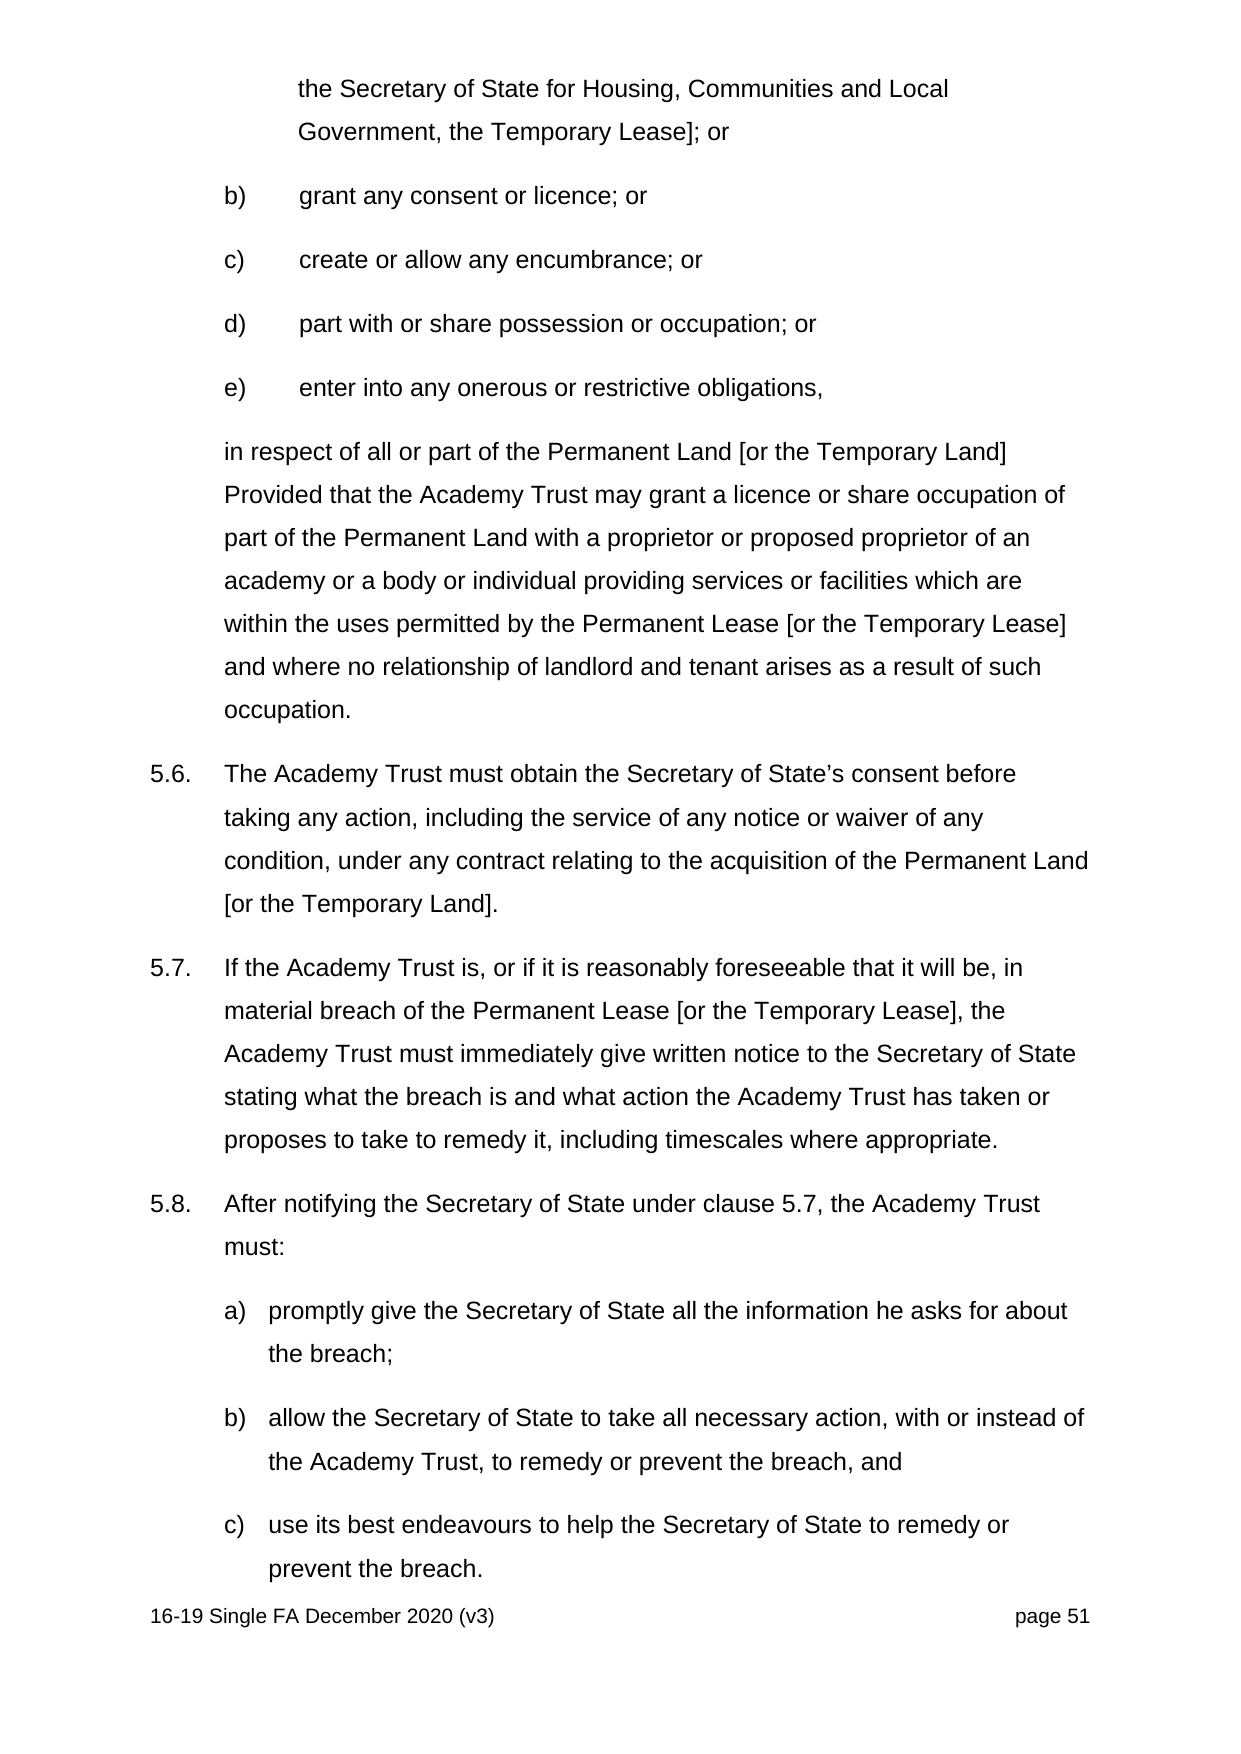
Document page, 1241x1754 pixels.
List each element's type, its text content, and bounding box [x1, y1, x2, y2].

text in respect of all or part of the Permanent Land [or the Temporary Land] Provided that the Academy Trust may grant a licence or share occupation of part of the Permanent Land with a proprietor or proposed proprietor of an academy or a body or individual providing services or facilities which are within the uses permitted by the Permanent Lease [or the Temporary Lease] and where no relationship of landlord and tenant arises as a result of such occupation. [224, 437, 1090, 724]
list create or allow any encumbrance; or [224, 245, 1090, 273]
list After notifying the Secretary of State under clause 5.7, the Academy Trust must: [150, 1189, 1090, 1261]
list allow the Secretary of State to take all necessary action, with or instead of the Academy Trust, to remedy or prevent the breach, and [224, 1403, 1090, 1475]
list the Secretary of State for Housing, Communities and Local Government, the Temporary Lease]; or [224, 74, 1090, 146]
list use its best endeavours to help the Secretary of State to remedy or prevent the breach. [224, 1510, 1090, 1582]
list promptly give the Secretary of State all the information he asks for about the breach; [224, 1296, 1090, 1368]
list enter into any onerous or restrictive obligations, [224, 373, 1090, 401]
list If the Academy Trust is, or if it is reasonably foreseeable that it will be, in material breach of the Permanent Lease [or the Temporary Lease], the Academy Trust must immediately give written notice to the Secretary of State stating what the breach is and what action the Academy Trust has taken or proposes to take to remedy it, including timescales where appropriate. [150, 953, 1090, 1154]
list The Academy Trust must obtain the Secretary of State’s consent before taking any action, including the service of any notice or waiver of any condition, under any contract relating to the acquisition of the Permanent Land [or the Temporary Land]. [150, 759, 1090, 917]
list grant any consent or licence; or [224, 181, 1090, 209]
list part with or share possession or occupation; or [224, 309, 1090, 337]
